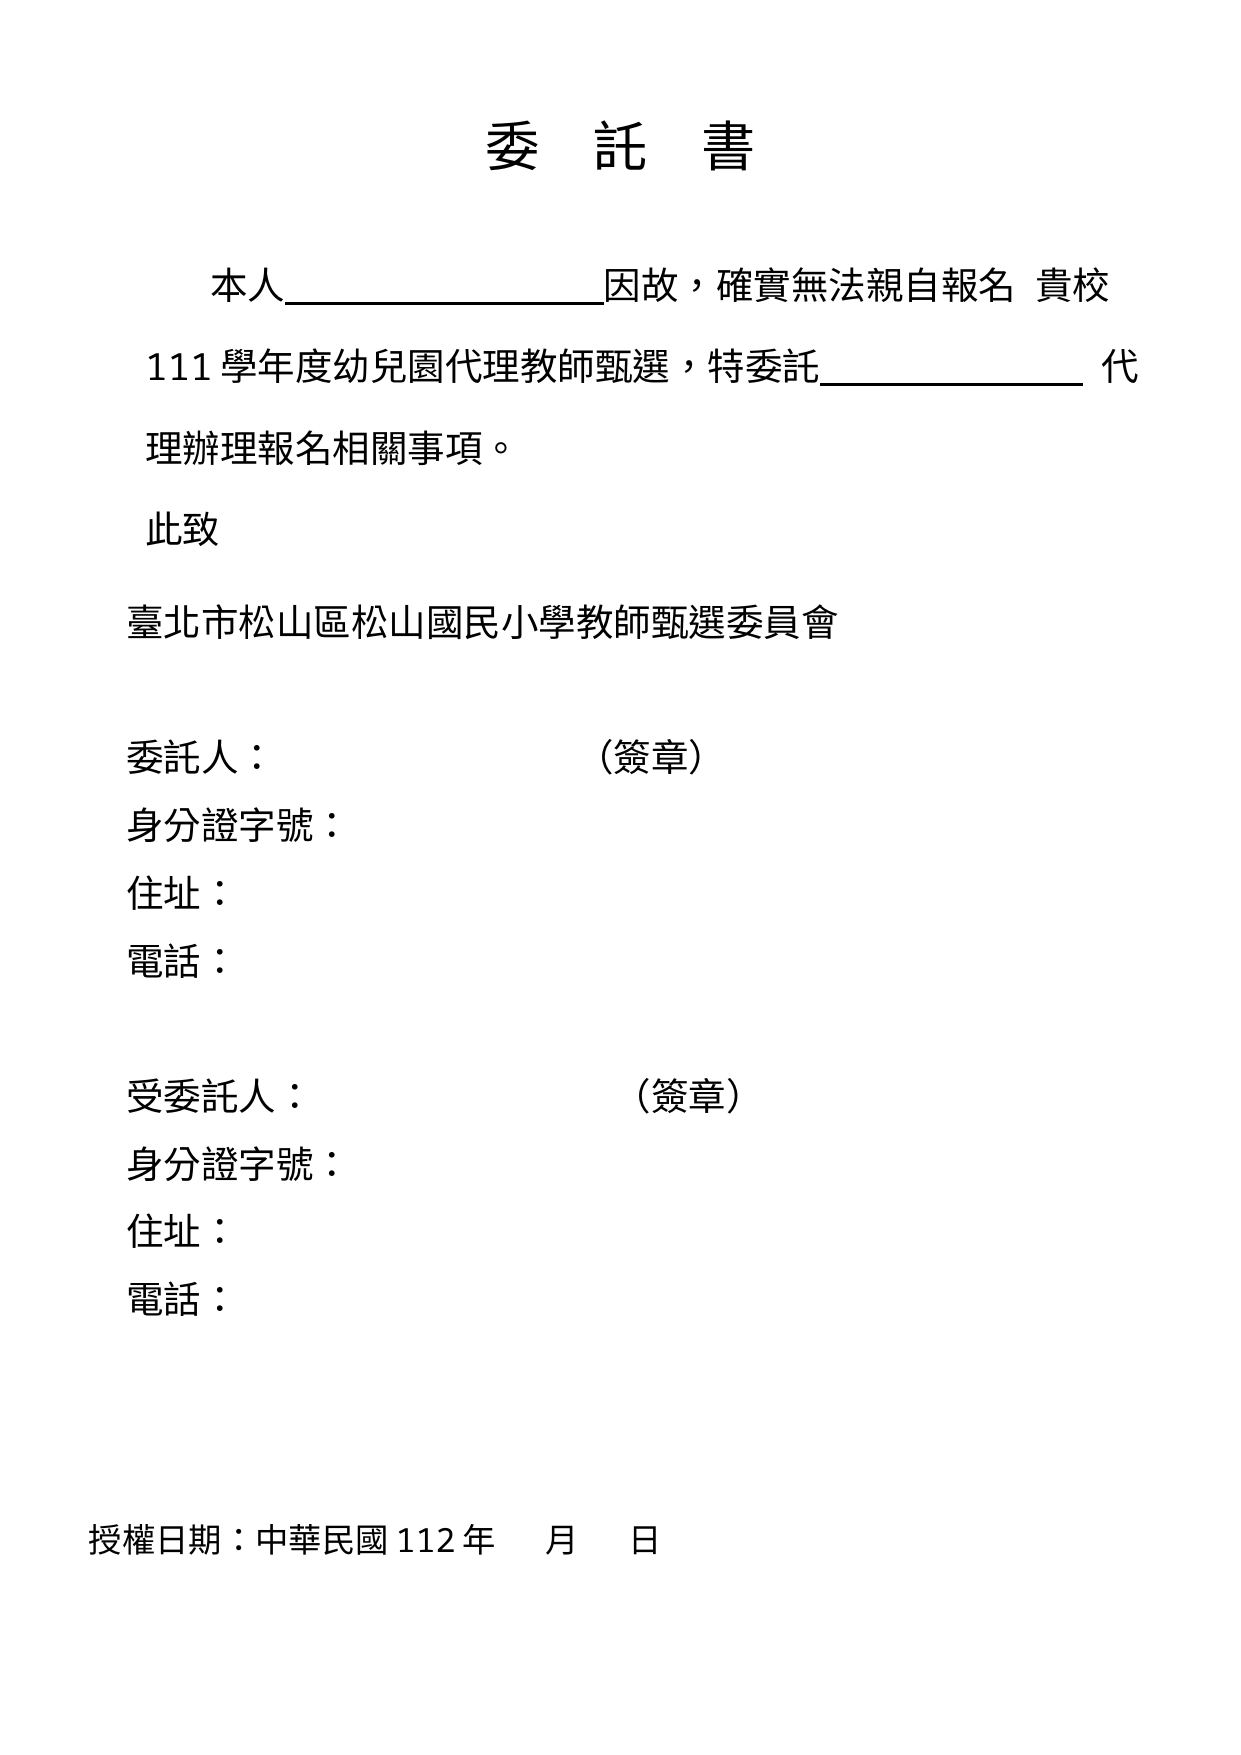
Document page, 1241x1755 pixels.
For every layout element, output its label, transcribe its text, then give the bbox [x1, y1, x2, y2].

text 電話： [89, 925, 1152, 987]
text 住址： [89, 1196, 1152, 1258]
text 身分證字號： [89, 1128, 1152, 1191]
text 本人 因故，確實無法親自報名 貴校111學年度幼兒園代理教師甄選，特委託 代理辦理報名相關事項。 [145, 256, 1152, 473]
text 身分證字號： [89, 789, 1152, 852]
text 此致 [145, 500, 1152, 554]
text 委託人： （簽章） [89, 722, 1152, 784]
text 委 託 書 [89, 103, 1152, 182]
text 電話： [89, 1263, 1152, 1326]
text 授權日期：中華民國112年 月 日 [89, 1513, 1152, 1562]
text 受委託人： （簽章） [89, 1060, 1152, 1123]
text 住址： [89, 857, 1152, 920]
text 臺北市松山區松山國民小學教師甄選委員會 [89, 586, 1152, 649]
